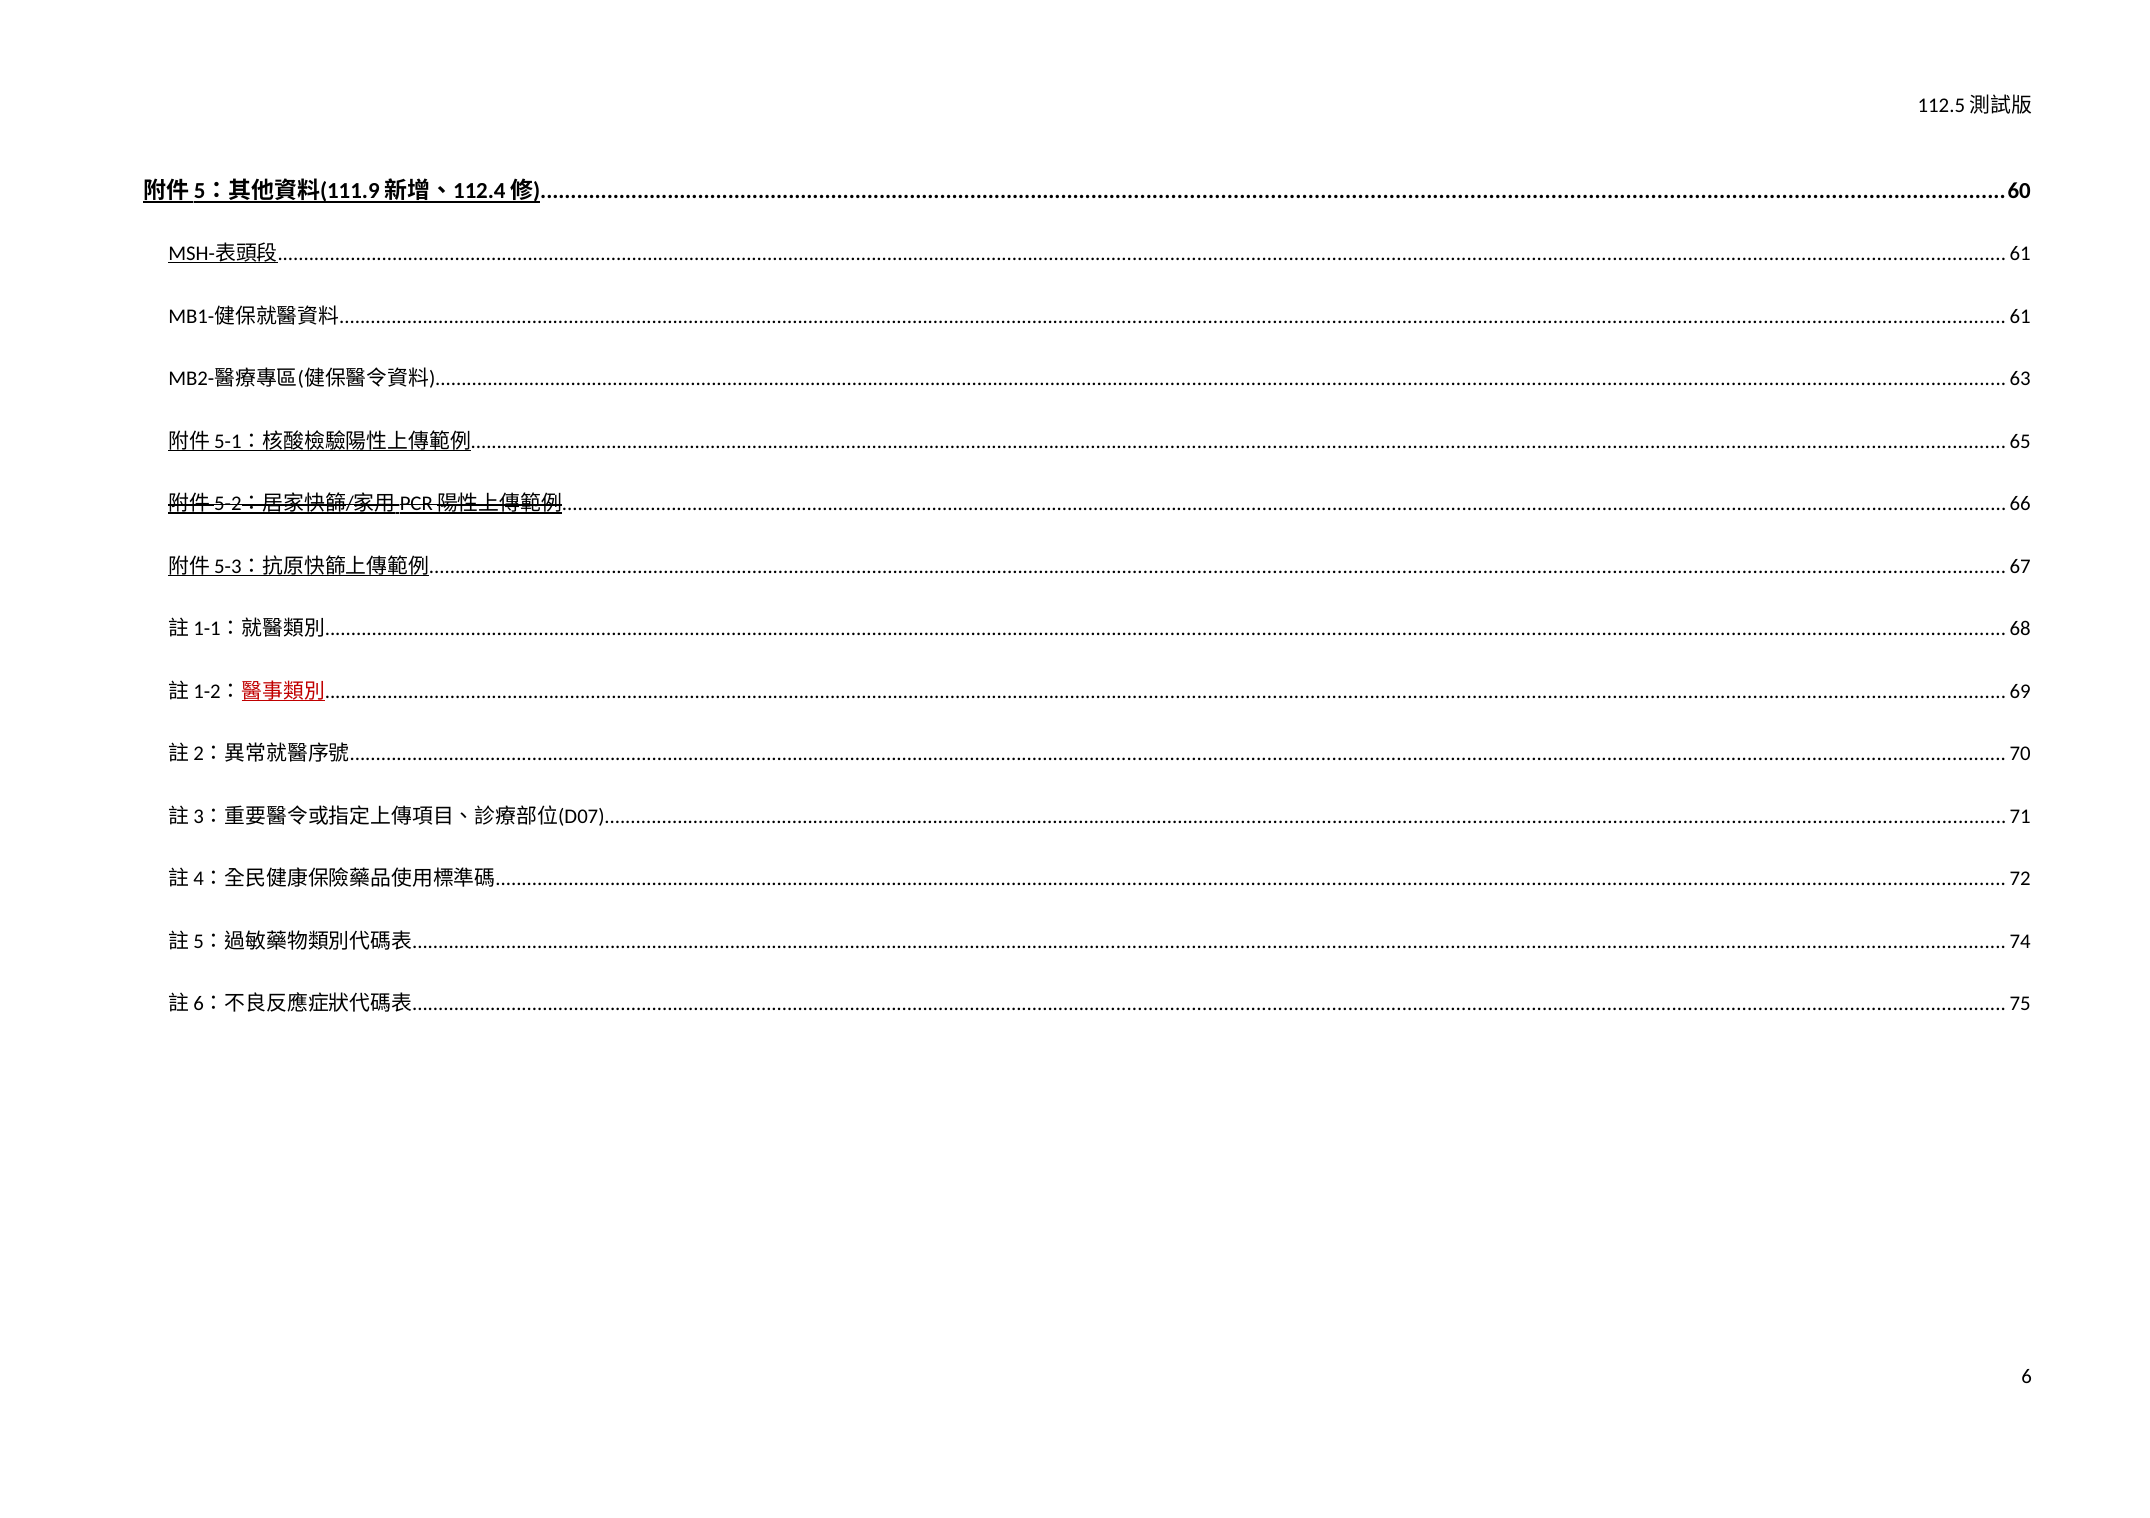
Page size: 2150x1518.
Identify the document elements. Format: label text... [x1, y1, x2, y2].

text MB1-健保就醫資料 61 [168, 272, 2031, 335]
text MSH-表頭段 61 [168, 210, 2031, 272]
text 註2：異常就醫序號 70 [168, 710, 2031, 772]
text 註4：全民健康保險藥品使用標準碼 72 [168, 835, 2031, 897]
text 註3：重要醫令或指定上傳項目、診療部位(D07) 71 [168, 772, 2031, 835]
text 註1-2：醫事類別 69 [168, 647, 2031, 710]
text 註1-1：就醫類別 68 [168, 585, 2031, 647]
text 附件5-2：居家快篩/家用PCR陽性上傳範例 66 [168, 460, 2031, 522]
text 附件5-1：核酸檢驗陽性上傳範例 65 [168, 397, 2031, 460]
text 註5：過敏藥物類別代碼表 74 [168, 897, 2031, 960]
text 附件5：其他資料(111.9新增、112.4修) 60 [143, 147, 2031, 210]
text 註6：不良反應症狀代碼表 75 [168, 960, 2031, 1022]
text MB2-醫療專區(健保醫令資料) 63 [168, 335, 2031, 397]
text 附件5-3：抗原快篩上傳範例 67 [168, 522, 2031, 585]
